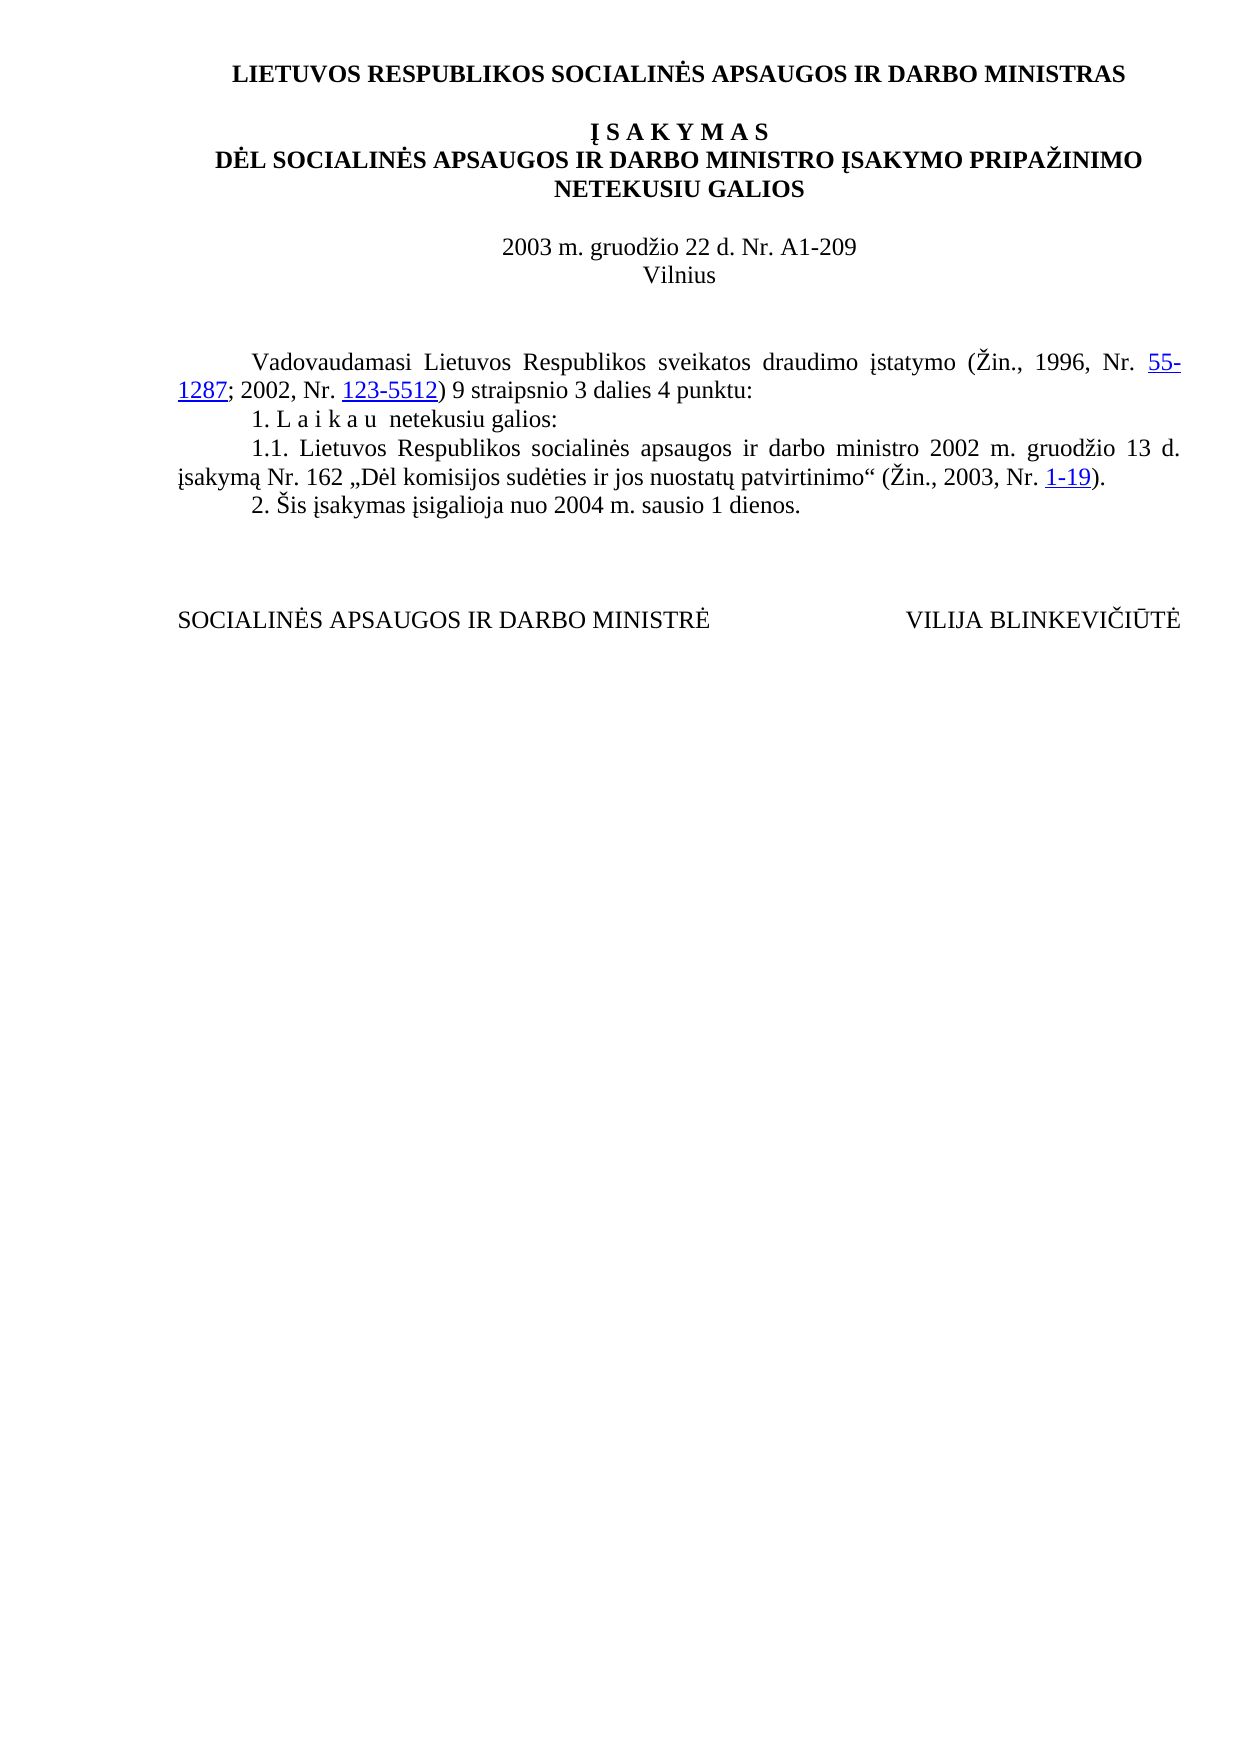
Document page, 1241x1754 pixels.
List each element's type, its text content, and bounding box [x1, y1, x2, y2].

text Vadovaudamasi Lietuvos Respublikos sveikatos draudimo įstatymo (Žin., 1996, Nr. 55-1287; 2002, Nr. 123-5512) 9 straipsnio 3 dalies 4 punktu: [177, 347, 1181, 404]
text LIETUVOS RESPUBLIKOS SOCIALINĖS APSAUGOS IR DARBO MINISTRAS [177, 59, 1181, 88]
text 1.1. Lietuvos Respublikos socialinės apsaugos ir darbo ministro 2002 m. gruodžio 13 d. įsakymą Nr. 162 „Dėl komisijos sudėties ir jos nuostatų patvirtinimo“ (Žin., 2003, Nr. 1-19). [177, 433, 1181, 490]
text 2. Šis įsakymas įsigalioja nuo 2004 m. sausio 1 dienos. [177, 490, 1181, 519]
text SOCIALINĖS APSAUGOS IR DARBO MINISTRĖ VILIJA BLINKEVIČIŪTĖ [177, 605, 1181, 634]
text 1. Laikau netekusiu galios: [177, 404, 1181, 433]
text 2003 m. gruodžio 22 d. Nr. A1-209 [177, 232, 1181, 260]
text Į S A K Y M A S [177, 117, 1181, 145]
text Vilnius [177, 260, 1181, 289]
text DĖL SOCIALINĖS APSAUGOS IR DARBO MINISTRO ĮSAKYMO PRIPAŽINIMO NETEKUSIU GALIOS [177, 145, 1181, 203]
